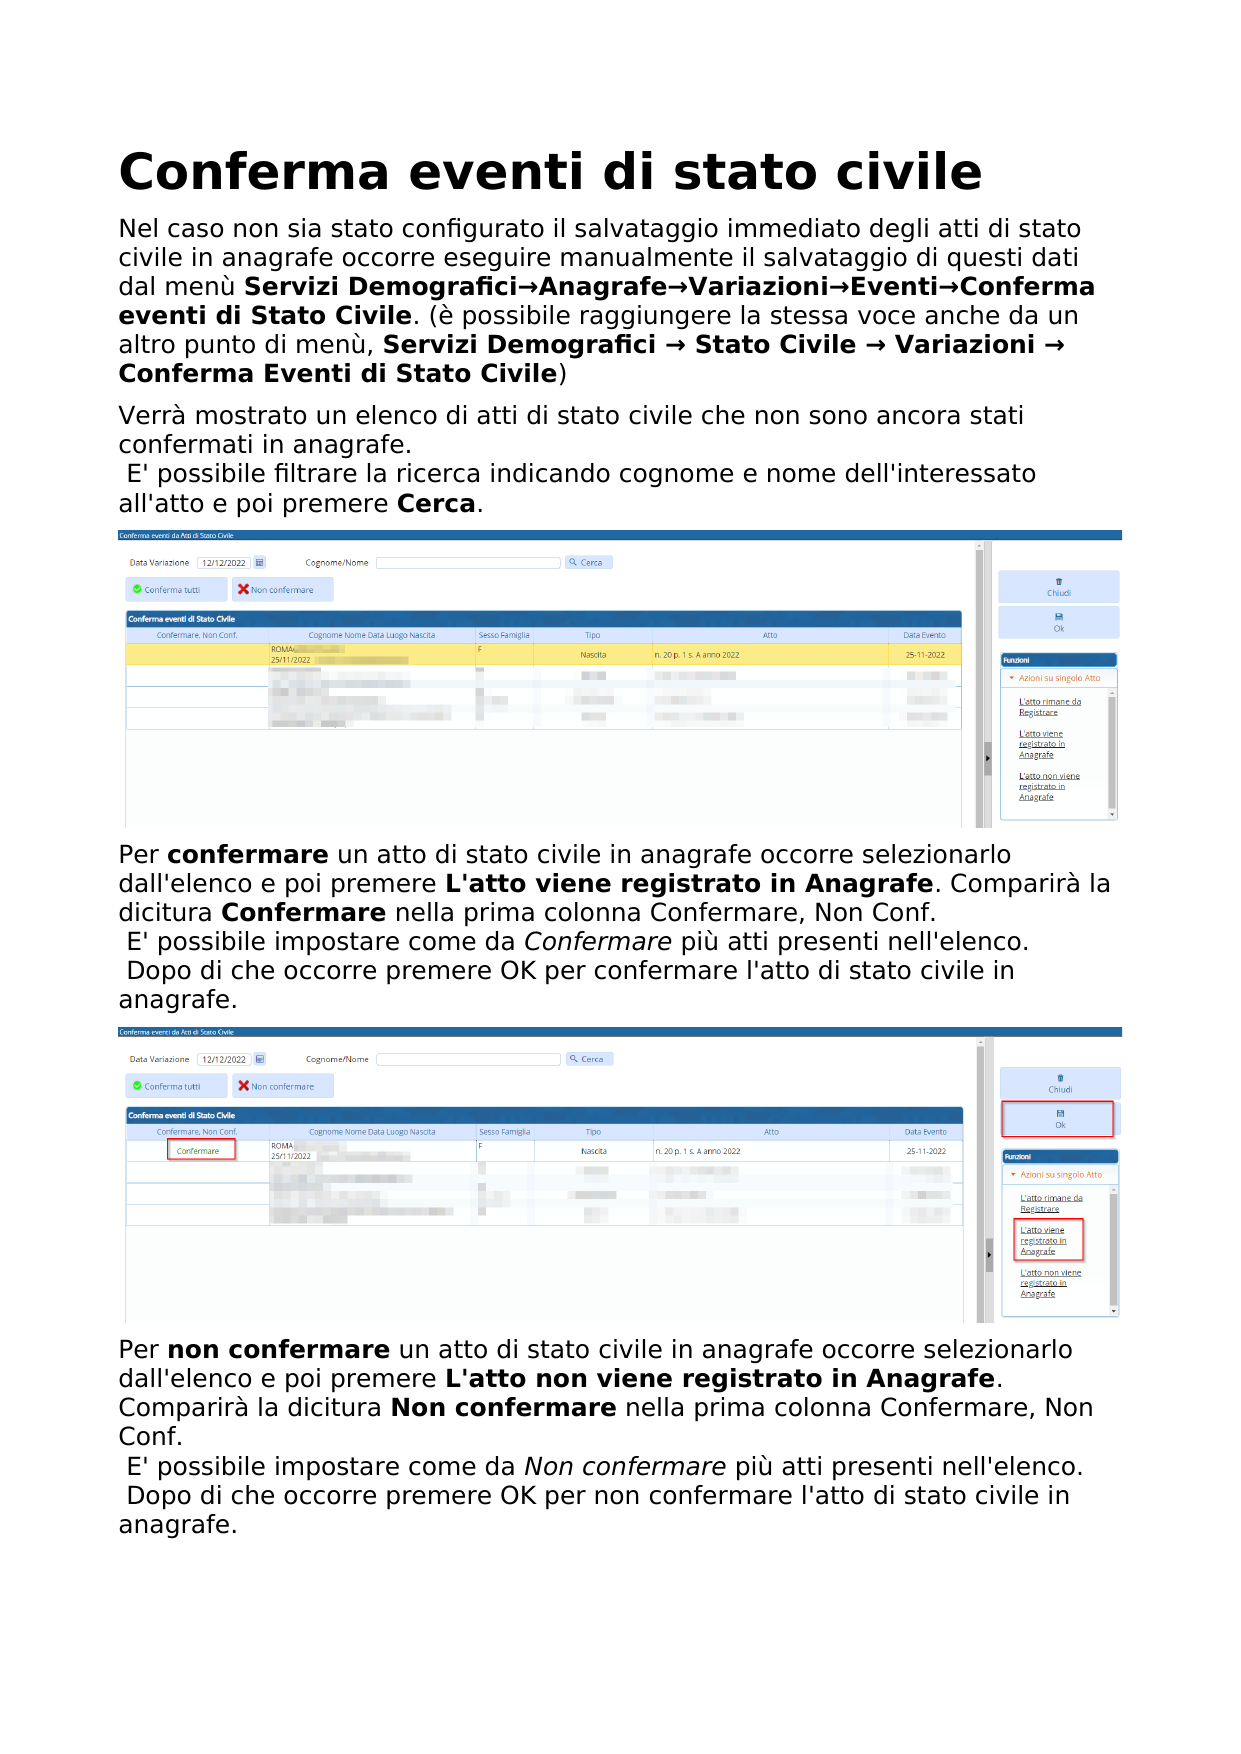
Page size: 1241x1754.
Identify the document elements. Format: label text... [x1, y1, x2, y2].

subtitle Conferma eventi di stato civile [118, 143, 1122, 201]
text Per confermare un atto di stato civile in anagrafe occorre selezionarlo dall'elenco e poi premere L'atto viene registrato in Anagrafe. Comparirà la dicitura Confermare nella prima colonna Confermare, Non Conf. E' possibile impostare come da Confermare più atti presenti nell'elenco. Dopo di che occorre premere OK per confermare l'atto di stato civile in anagrafe. [118, 840, 1122, 1015]
text Per non confermare un atto di stato civile in anagrafe occorre selezionarlo dall'elenco e poi premere L'atto non viene registrato in Anagrafe. Comparirà la dicitura Non confermare nella prima colonna Confermare, Non Conf. E' possibile impostare come da Non confermare più atti presenti nell'elenco. Dopo di che occorre premere OK per non confermare l'atto di stato civile in anagrafe. [118, 1335, 1122, 1539]
text Verrà mostrato un elenco di atti di stato civile che non sono ancora stati confermati in anagrafe. E' possibile filtrare la ricerca indicando cognome e nome dell'interessato all'atto e poi premere Cerca. [118, 401, 1122, 518]
picture [118, 1027, 1123, 1323]
text Nel caso non sia stato configurato il salvataggio immediato degli atti di stato civile in anagrafe occorre eseguire manualmente il salvataggio di questi dati dal menù Servizi Demografici→Anagrafe→Variazioni→Eventi→Conferma eventi di Stato Civile. (è possibile raggiungere la stessa voce anche da un altro punto di menù, Servizi Demografici → Stato Civile → Variazioni → Conferma Eventi di Stato Civile) [118, 214, 1122, 389]
picture [118, 530, 1123, 828]
